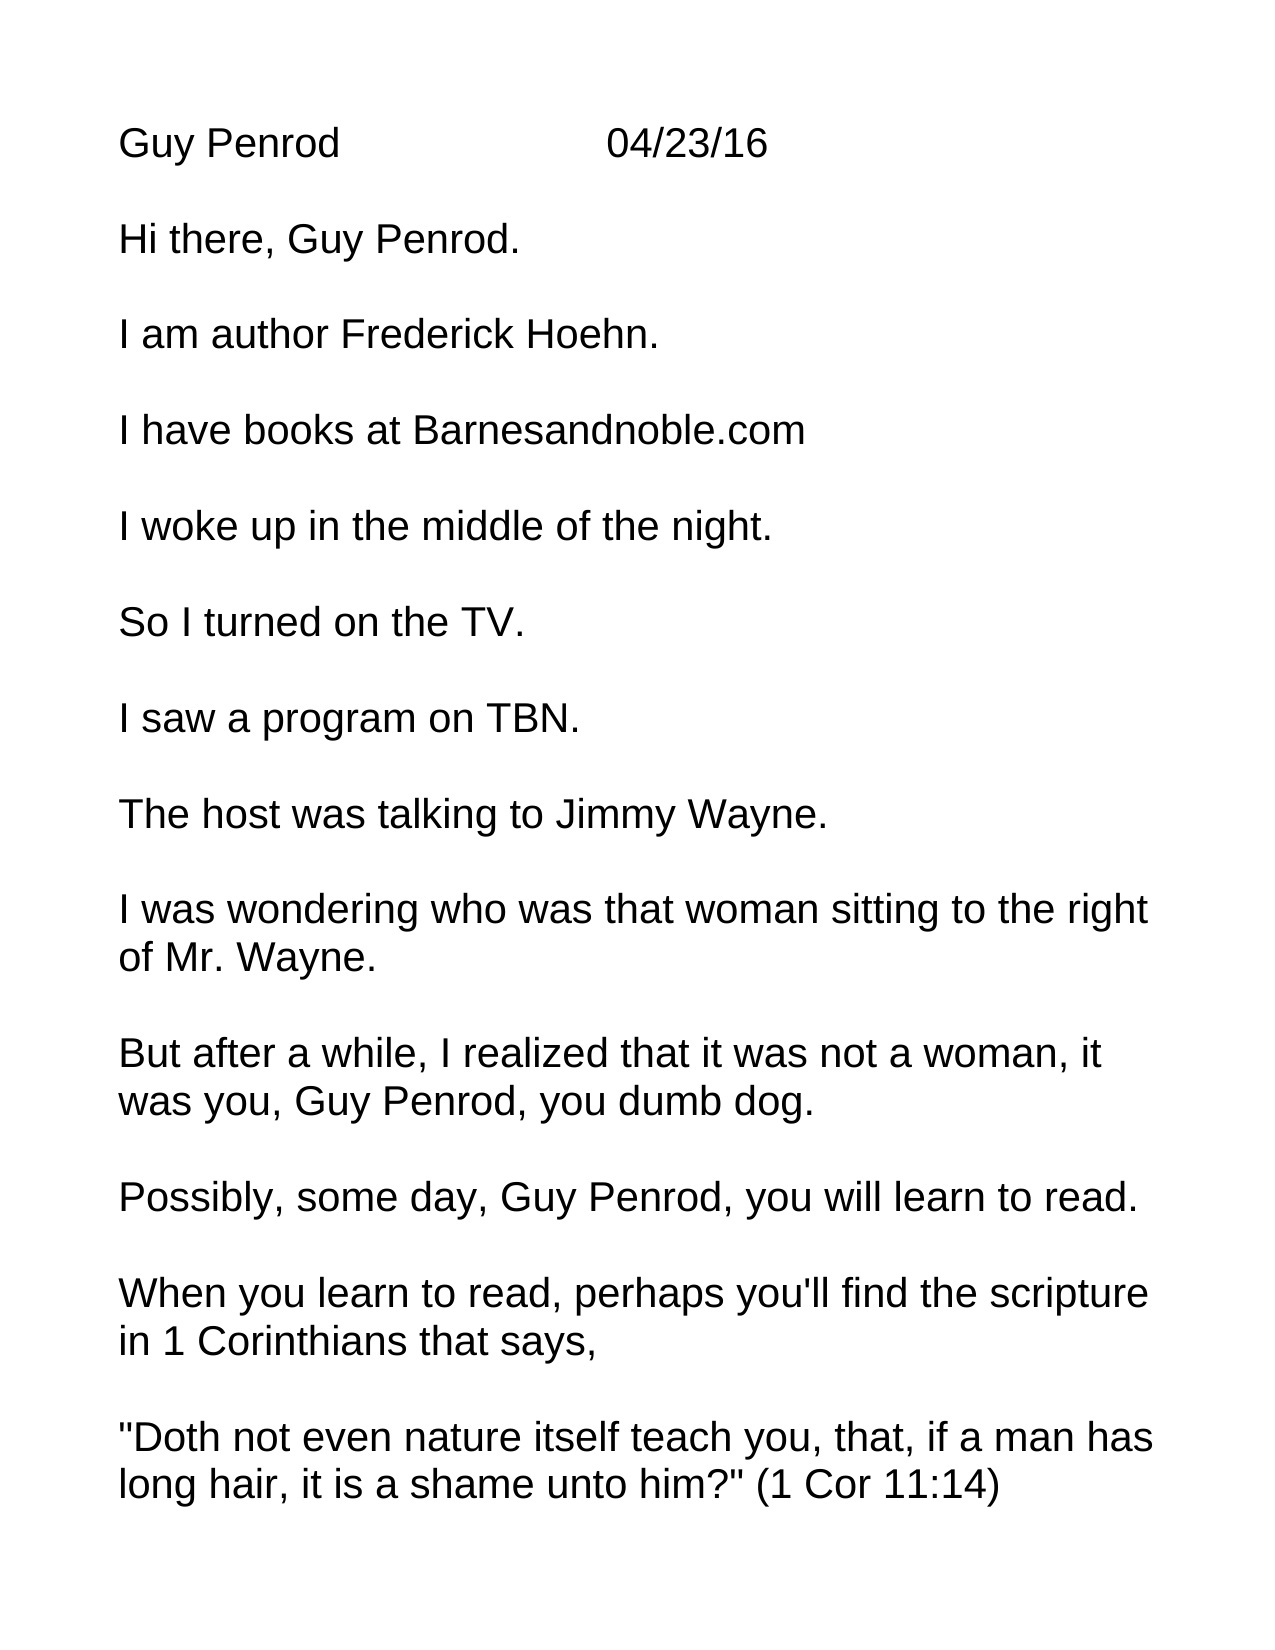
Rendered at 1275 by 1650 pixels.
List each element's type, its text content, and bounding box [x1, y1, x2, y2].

text When you learn to read, perhaps you'll find the scripture in 1 Corinthians that says, [118, 1268, 1157, 1364]
text I am author Frederick Hoehn. [118, 310, 1157, 358]
text Hi there, Guy Penrod. [118, 214, 1157, 262]
text I saw a program on TBN. [118, 693, 1157, 741]
text Possibly, some day, Guy Penrod, you will learn to read. [118, 1172, 1157, 1220]
text "Doth not even nature itself teach you, that, if a man has long hair, it is a shame unto him?" (1 Cor 11:14) [118, 1412, 1157, 1508]
text Guy Penrod 04/23/16 [118, 118, 1157, 166]
text But after a while, I realized that it was not a woman, it was you, Guy Penrod, you dumb dog. [118, 1028, 1157, 1124]
text I woke up in the middle of the night. [118, 501, 1157, 549]
text The host was talking to Jimmy Wayne. [118, 789, 1157, 837]
text So I turned on the TV. [118, 597, 1157, 645]
text I have books at Barnesandnoble.com [118, 406, 1157, 453]
text I was wondering who was that woman sitting to the right of Mr. Wayne. [118, 885, 1157, 981]
